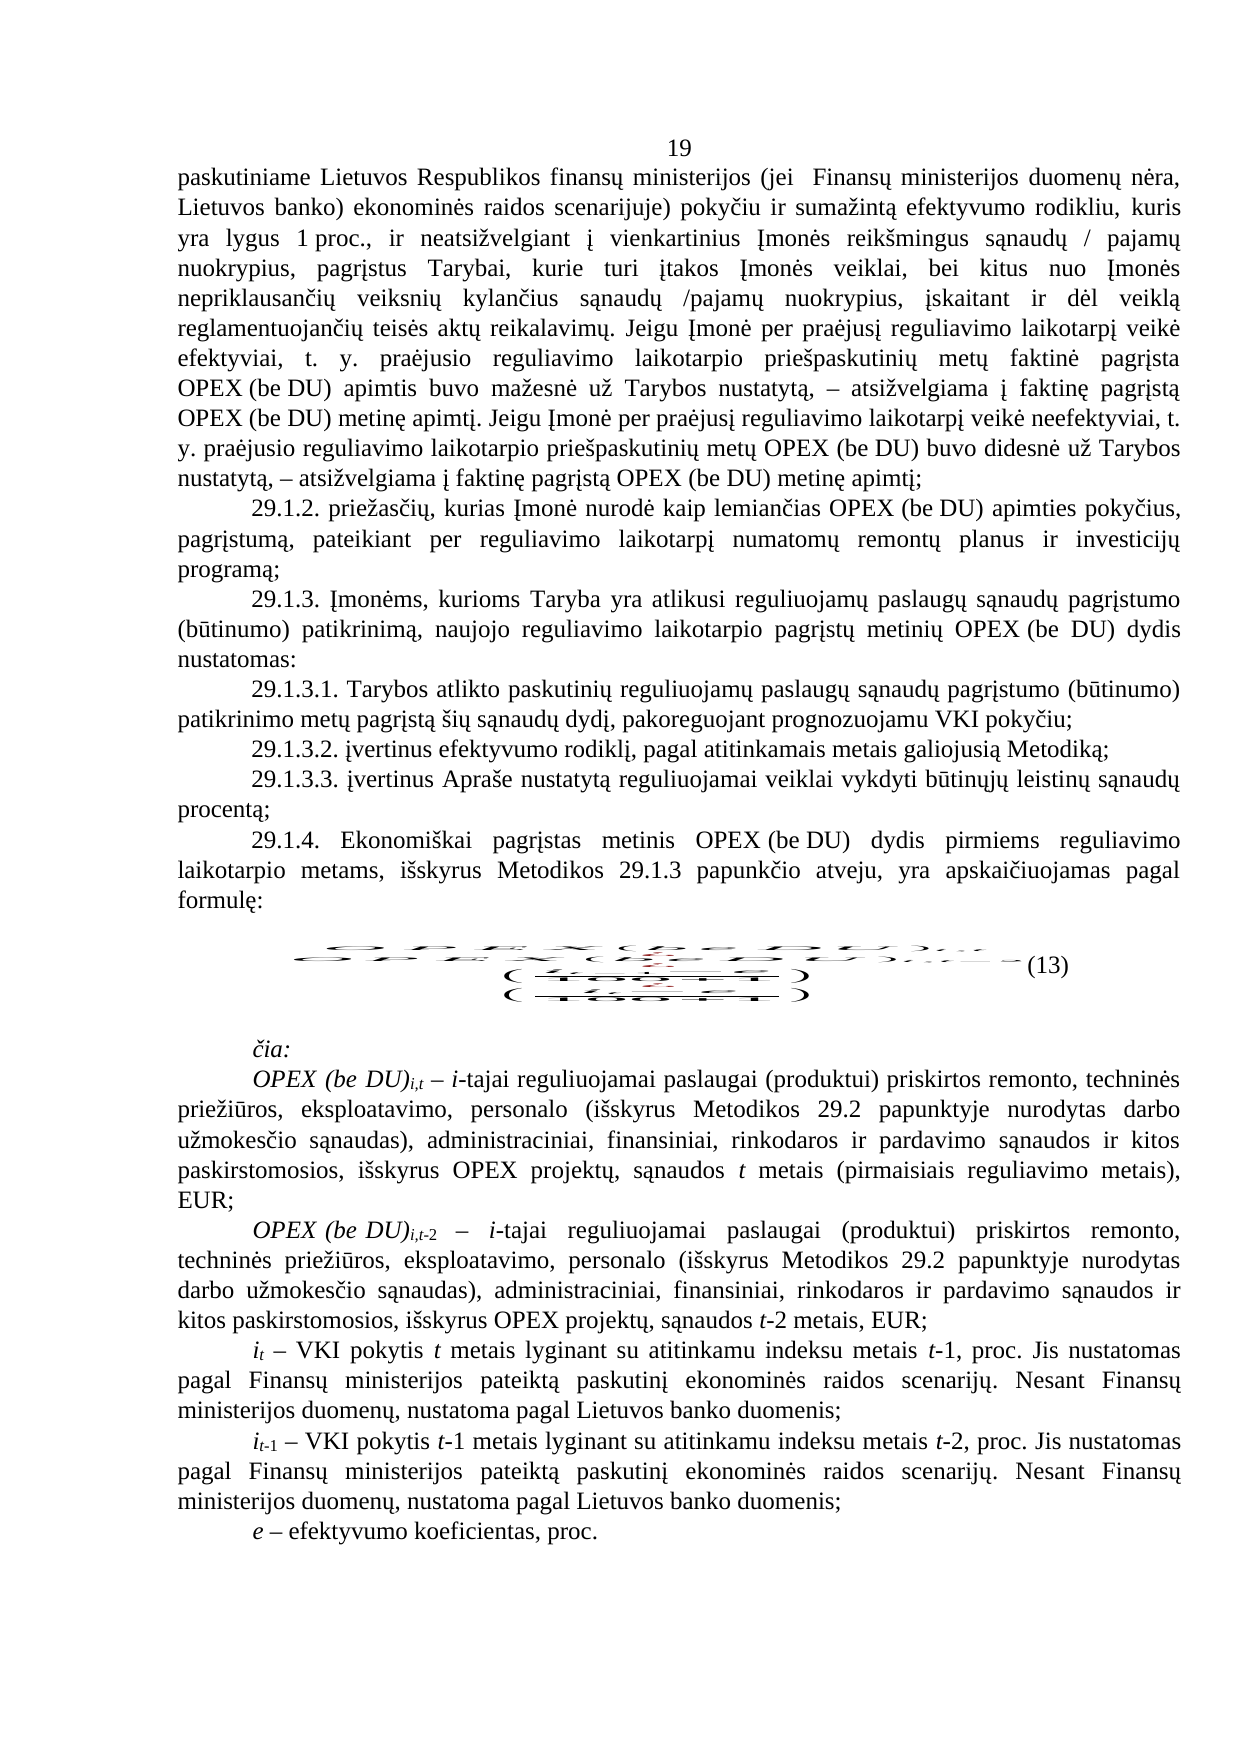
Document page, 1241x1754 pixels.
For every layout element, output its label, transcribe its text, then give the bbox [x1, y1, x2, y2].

text 29.1.3. Įmonėms, kurioms Taryba yra atlikusi reguliuojamų paslaugų sąnaudų pagrįstumo (būtinumo) patikrinimą, naujojo reguliavimo laikotarpio pagrįstų metinių OPEX (be DU) dydis nustatomas: [177, 584, 1181, 673]
text (13) [177, 945, 1181, 1003]
text e – efektyvumo koeficientas, proc. [177, 1516, 1181, 1545]
text it-1 – VKI pokytis t-1 metais lyginant su atitinkamu indeksu metais t-2, proc. Jis nustatomas pagal Finansų ministerijos pateiktą paskutinį ekonominės raidos scenarijų. Nesant Finansų ministerijos duomenų, nustatoma pagal Lietuvos banko duomenis; [177, 1426, 1181, 1515]
text OPEX (be DU)i,t-2 – i-tajai reguliuojamai paslaugai (produktui) priskirtos remonto, techninės priežiūros, eksploatavimo, personalo (išskyrus Metodikos 29.2 papunktyje nurodytas darbo užmokesčio sąnaudas), administraciniai, finansiniai, rinkodaros ir pardavimo sąnaudos ir kitos paskirstomosios, išskyrus OPEX projektų, sąnaudos t-2 metais, EUR; [177, 1215, 1181, 1334]
text 29.1.4. Ekonomiškai pagrįstas metinis OPEX (be DU) dydis pirmiems reguliavimo laikotarpio metams, išskyrus Metodikos 29.1.3 papunkčio atveju, yra apskaičiuojamas pagal formulę: [177, 825, 1181, 914]
text 29.1.2. priežasčių, kurias Įmonė nurodė kaip lemiančias OPEX (be DU) apimties pokyčius, pagrįstumą, pateikiant per reguliavimo laikotarpį numatomų remontų planus ir investicijų programą; [177, 493, 1181, 582]
text OPEX (be DU)i,t – i-tajai reguliuojamai paslaugai (produktui) priskirtos remonto, techninės priežiūros, eksploatavimo, personalo (išskyrus Metodikos 29.2 papunktyje nurodytas darbo užmokesčio sąnaudas), administraciniai, finansiniai, rinkodaros ir pardavimo sąnaudos ir kitos paskirstomosios, išskyrus OPEX projektų, sąnaudos t metais (pirmaisiais reguliavimo metais), EUR; [177, 1064, 1181, 1214]
text 29.1.3.2. įvertinus efektyvumo rodiklį, pagal atitinkamais metais galiojusią Metodiką; [177, 734, 1181, 763]
text it – VKI pokytis t metais lyginant su atitinkamu indeksu metais t-1, proc. Jis nustatomas pagal Finansų ministerijos pateiktą paskutinį ekonominės raidos scenarijų. Nesant Finansų ministerijos duomenų, nustatoma pagal Lietuvos banko duomenis; [177, 1335, 1181, 1424]
text paskutiniame Lietuvos Respublikos finansų ministerijos (jei Finansų ministerijos duomenų nėra, Lietuvos banko) ekonominės raidos scenarijuje) pokyčiu ir sumažintą efektyvumo rodikliu, kuris yra lygus 1 proc., ir neatsižvelgiant į vienkartinius Įmonės reikšmingus sąnaudų / pajamų nuokrypius, pagrįstus Tarybai, kurie turi įtakos Įmonės veiklai, bei kitus nuo Įmonės nepriklausančių veiksnių kylančius sąnaudų /pajamų nuokrypius, įskaitant ir dėl veiklą reglamentuojančių teisės aktų reikalavimų. Jeigu Įmonė per praėjusį reguliavimo laikotarpį veikė efektyviai, t. y. praėjusio reguliavimo laikotarpio priešpaskutinių metų faktinė pagrįsta OPEX (be DU) apimtis buvo mažesnė už Tarybos nustatytą, – atsižvelgiama į faktinę pagrįstą OPEX (be DU) metinę apimtį. Jeigu Įmonė per praėjusį reguliavimo laikotarpį veikė neefektyviai, t. y. praėjusio reguliavimo laikotarpio priešpaskutinių metų OPEX (be DU) buvo didesnė už Tarybos nustatytą, – atsižvelgiama į faktinę pagrįstą OPEX (be DU) metinę apimtį; [177, 162, 1181, 492]
text 29.1.3.3. įvertinus Apraše nustatytą reguliuojamai veiklai vykdyti būtinųjų leistinų sąnaudų procentą; [177, 764, 1181, 823]
text 29.1.3.1. Tarybos atlikto paskutinių reguliuojamų paslaugų sąnaudų pagrįstumo (būtinumo) patikrinimo metų pagrįstą šių sąnaudų dydį, pakoreguojant prognozuojamu VKI pokyčiu; [177, 674, 1181, 733]
text čia: [177, 1034, 1181, 1063]
